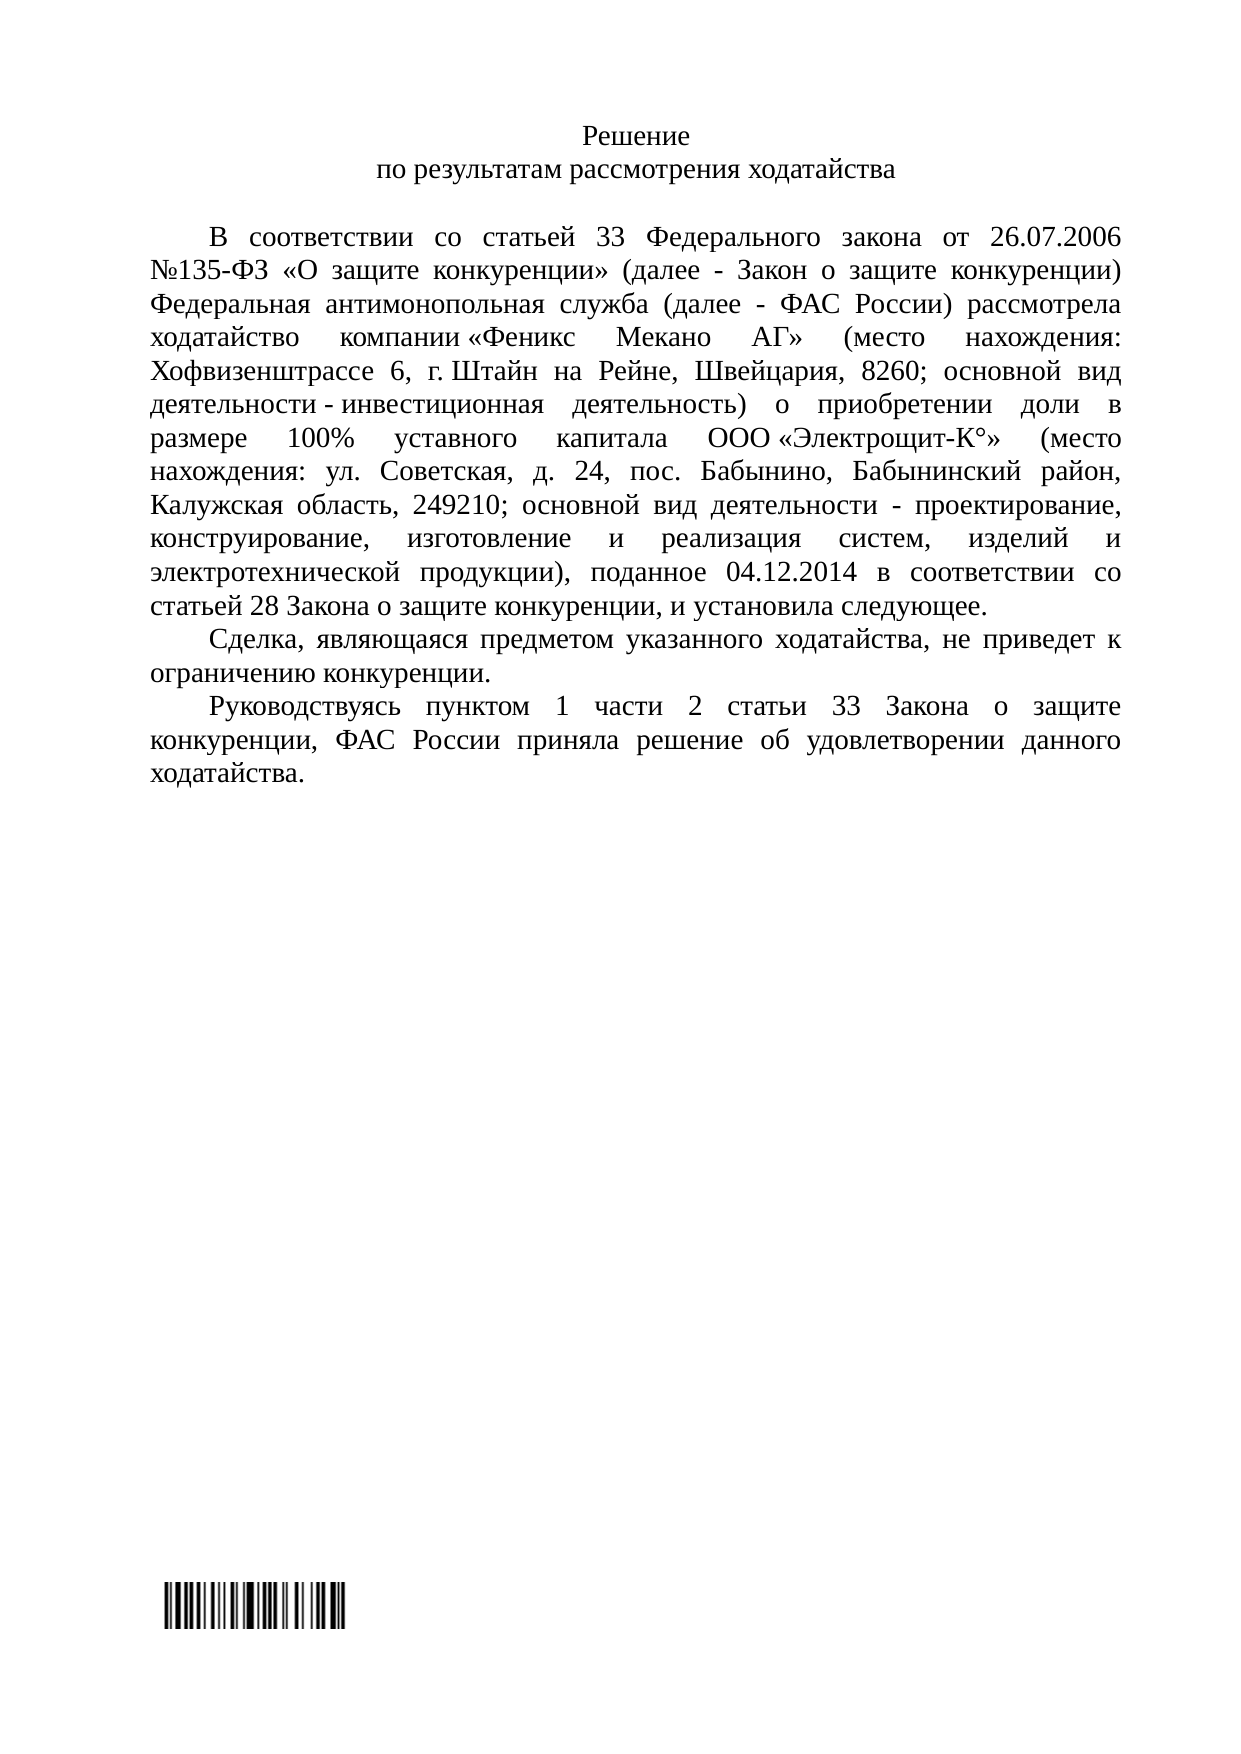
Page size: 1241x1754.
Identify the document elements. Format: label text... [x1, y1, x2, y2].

text по результатам рассмотрения ходатайства [150, 152, 1122, 185]
text Решение [150, 118, 1122, 152]
text В соответствии со статьей 33 Федерального закона от 26.07.2006 №135‑ФЗ «О защите конкуренции» (далее - Закон о защите конкуренции) Федеральная антимонопольная служба (далее - ФАС России) рассмотрела ходатайство компании «Феникс Мекано АГ» (место нахождения: Хофвизенштрассе 6, г. Штайн на Рейне, Швейцария, 8260; основной вид деятельности - инвестиционная деятельность) о приобретении доли в размере 100% уставного капитала ООО «Электрощит-К°» (место нахождения: ул. Советская, д. 24, пос. Бабынино, Бабынинский район, Калужская область, 249210; основной вид деятельности - проектирование, конструирование, изготовление и реализация систем, изделий и электротехнической продукции), поданное 04.12.2014 в соответствии со статьей 28 Закона о защите конкуренции, и установила следующее. [150, 219, 1122, 621]
text Руководствуясь пунктом 1 части 2 статьи 33 Закона о защите конкуренции, ФАС России приняла решение об удовлетворении данного ходатайства. [150, 688, 1122, 789]
picture [149, 1582, 363, 1629]
text Сделка, являющаяся предметом указанного ходатайства, не приведет к ограничению конкуренции. [150, 621, 1122, 688]
